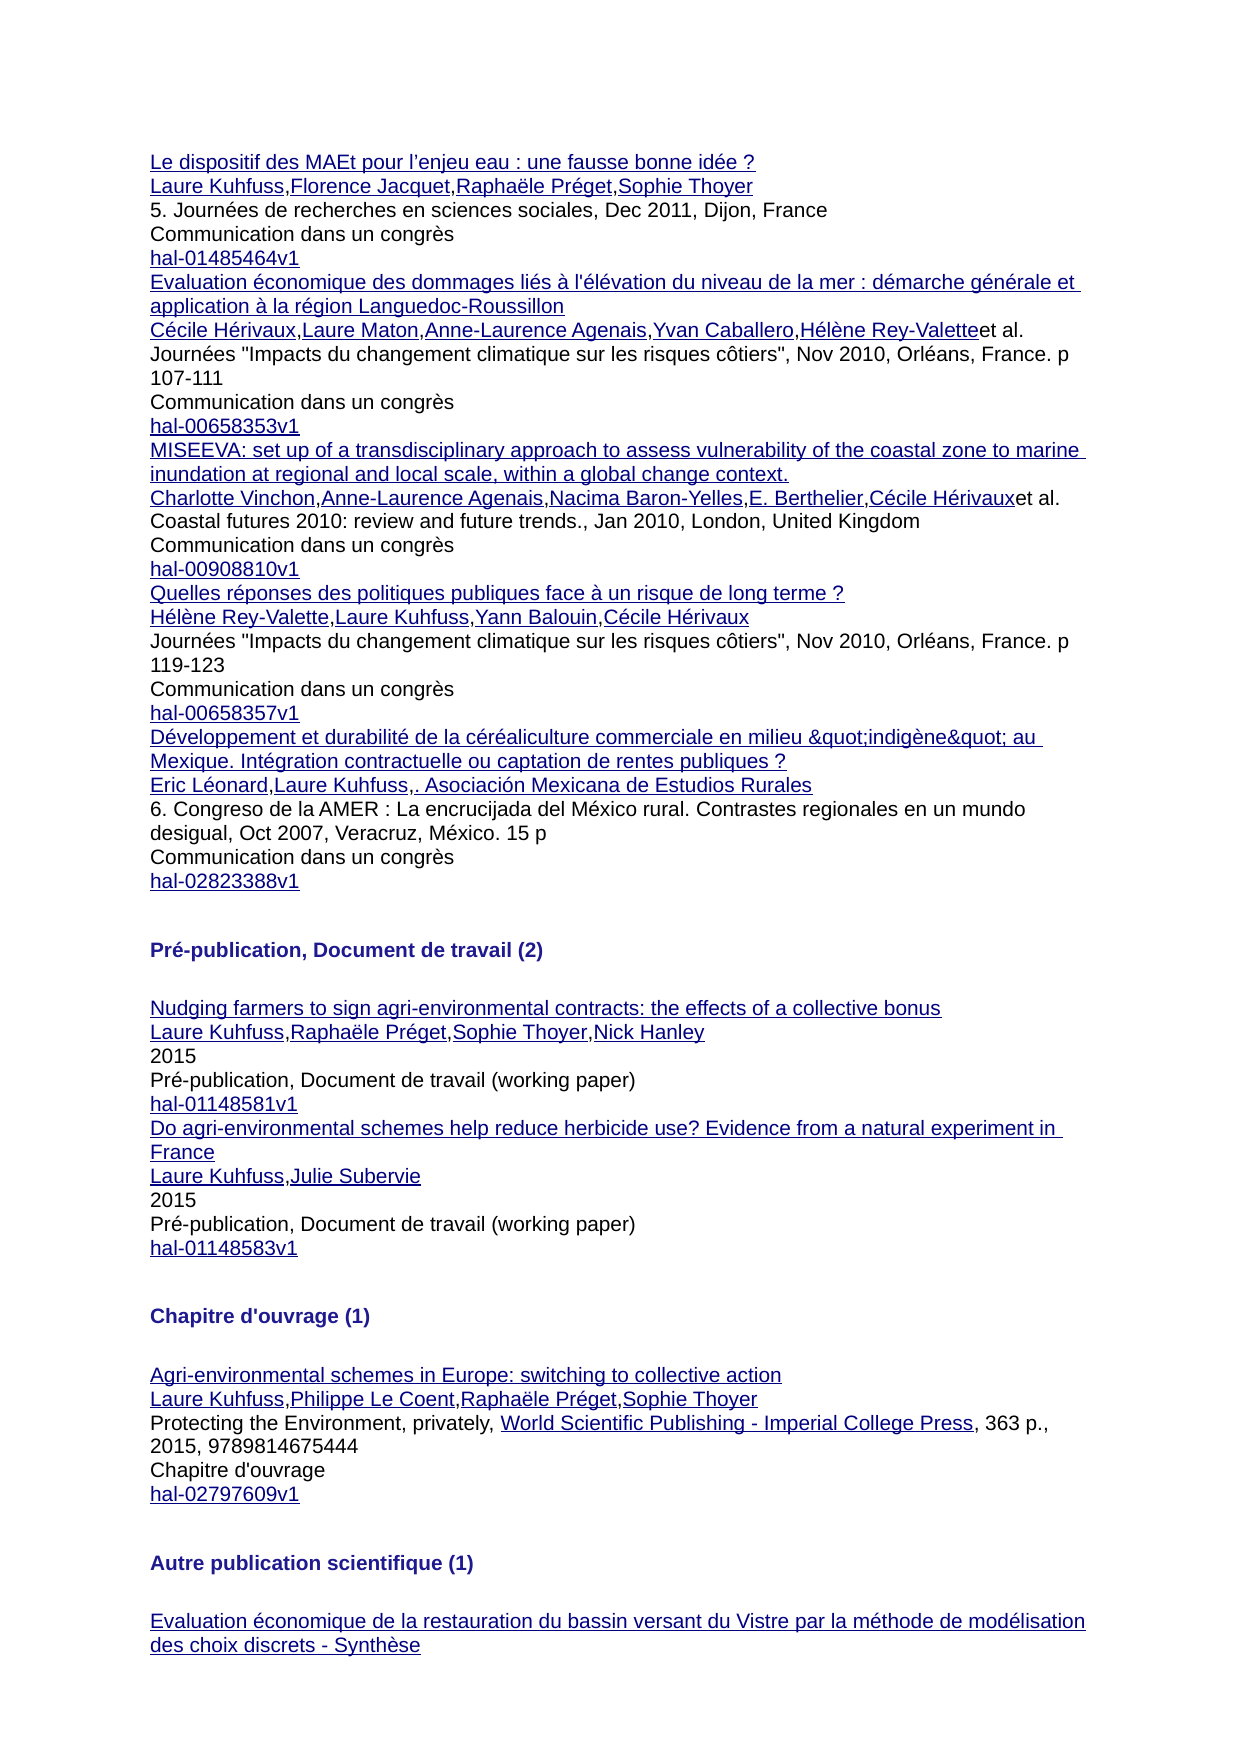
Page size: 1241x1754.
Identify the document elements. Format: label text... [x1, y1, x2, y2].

table_cell Quelles réponses des politiques publiques face à un risque de long terme ? Hélène Rey-Valette,Laure Kuhfuss,Yann Balouin,Cécile Hérivaux Journées "Impacts du changement climatique sur les risques côtiers", Nov 2010, Orléans, France. p 119-123 Communication dans un congrès hal-00658357v1 [150, 581, 1090, 725]
subtitle Chapitre d'ouvrage (1) [150, 1304, 1090, 1328]
table_header Agri-environmental schemes in Europe: switching to collective action Laure Kuhfuss,Philippe Le Coent,Raphaële Préget,Sophie Thoyer Protecting the Environment, privately, World Scientific Publishing - Imperial College Press, 363 p., 2015, 9789814675444 Chapitre d'ouvrage hal-02797609v1 [150, 1363, 1090, 1506]
table_cell MISEEVA: set up of a transdisciplinary approach to assess vulnerability of the coastal zone to marine inundation at regional and local scale, within a global change context. Charlotte Vinchon,Anne-Laurence Agenais,Nacima Baron-Yelles,E. Berthelier,Cécile Hérivauxet al. Coastal futures 2010: review and future trends., Jan 2010, London, United Kingdom Communication dans un congrès hal-00908810v1 [150, 438, 1090, 581]
subtitle Pré-publication, Document de travail (2) [150, 937, 1090, 961]
table_cell Evaluation économique des dommages liés à l'élévation du niveau de la mer : démarche générale et application à la région Languedoc-Roussillon Cécile Hérivaux,Laure Maton,Anne-Laurence Agenais,Yvan Caballero,Hélène Rey-Valetteet al. Journées "Impacts du changement climatique sur les risques côtiers", Nov 2010, Orléans, France. p 107-111 Communication dans un congrès hal-00658353v1 [150, 270, 1090, 437]
table_cell Do agri-environmental schemes help reduce herbicide use? Evidence from a natural experiment in France Laure Kuhfuss,Julie Subervie 2015 Pré-publication, Document de travail (working paper) hal-01148583v1 [150, 1116, 1090, 1259]
table_cell Développement et durabilité de la céréaliculture commerciale en milieu &quot;indigène&quot; au Mexique. Intégration contractuelle ou captation de rentes publiques ? Eric Léonard,Laure Kuhfuss,. Asociación Mexicana de Estudios Rurales 6. Congreso de la AMER : La encrucijada del México rural. Contrastes regionales en un mundo desigual, Oct 2007, Veracruz, México. 15 p Communication dans un congrès hal-02823388v1 [150, 725, 1090, 893]
table_header Evaluation économique de la restauration du bassin versant du Vistre par la méthode de modélisation des choix discrets - Synthèse [150, 1609, 1090, 1657]
table_cell Le dispositif des MAEt pour l’enjeu eau : une fausse bonne idée ? Laure Kuhfuss,Florence Jacquet,Raphaële Préget,Sophie Thoyer 5. Journées de recherches en sciences sociales, Dec 2011, Dijon, France Communication dans un congrès hal-01485464v1 [150, 150, 1090, 270]
subtitle Autre publication scientifique (1) [150, 1551, 1090, 1575]
table_header Nudging farmers to sign agri-environmental contracts: the effects of a collective bonus Laure Kuhfuss,Raphaële Préget,Sophie Thoyer,Nick Hanley 2015 Pré-publication, Document de travail (working paper) hal-01148581v1 [150, 996, 1090, 1116]
